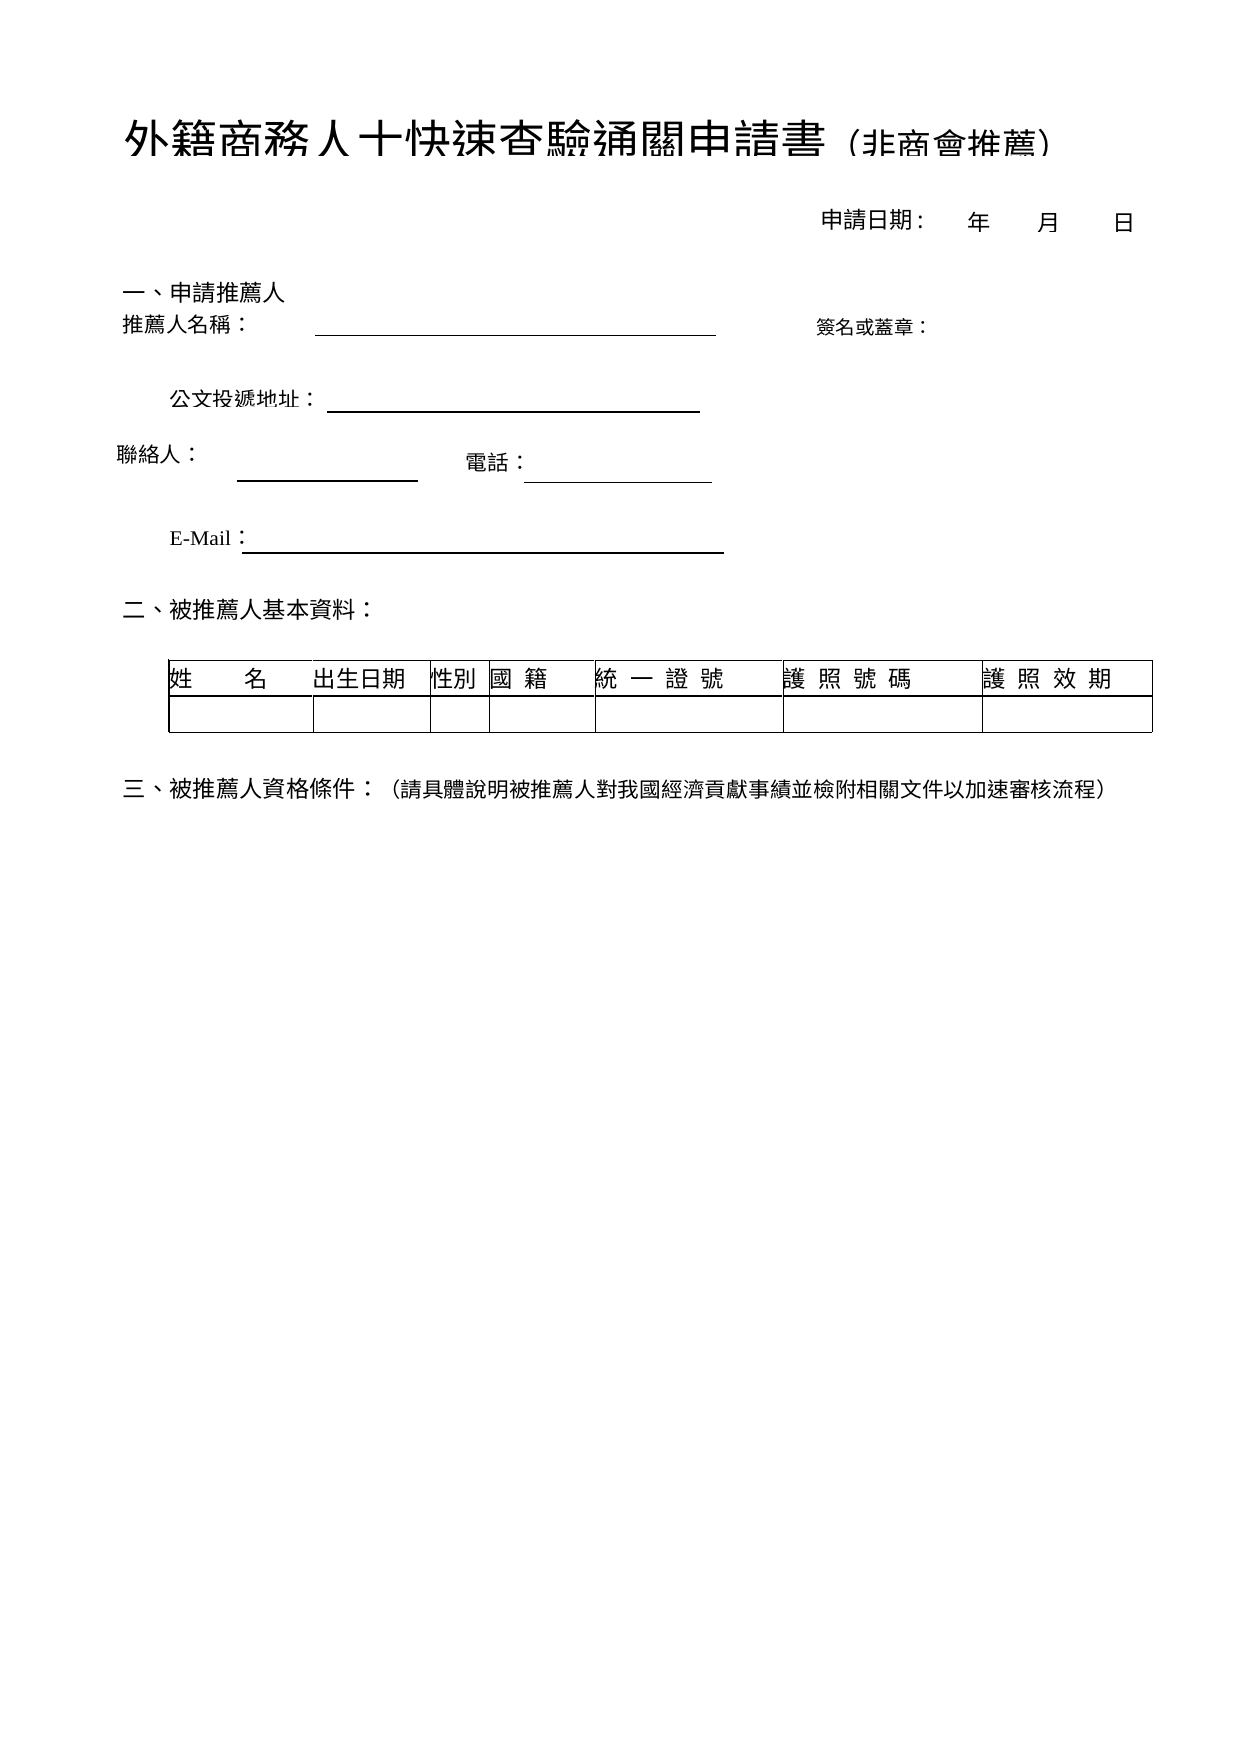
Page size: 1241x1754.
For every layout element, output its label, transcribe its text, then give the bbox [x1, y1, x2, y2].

text 性別 [431, 661, 489, 694]
text 三、被推薦人資格條件：（請具體說明被推薦人對我國經濟貢獻事績並檢附相關文件以加速審核流程） [122, 771, 1165, 804]
text 推薦人名稱： [122, 308, 315, 336]
text 外籍商務人士快速查驗通關申請書（非商會推薦） [123, 105, 1117, 156]
text 姓 名 [170, 661, 312, 694]
text 聯絡人： [114, 445, 209, 466]
text 年 [967, 204, 995, 232]
text 出生日期 [312, 661, 430, 694]
text 護 照 號 碼 [784, 661, 982, 694]
text 公文投遞地址： [169, 383, 340, 407]
text 統 一 證 號 [596, 661, 782, 694]
text 電話： [463, 453, 552, 474]
text 國 籍 [490, 661, 594, 694]
text 簽名或蓋章： [816, 312, 937, 336]
text E-Mail： [169, 520, 277, 544]
text 二、被推薦人基本資料： [122, 592, 385, 620]
text 月 日 [1037, 204, 1136, 232]
text 護 照 效 期 [983, 661, 1152, 694]
text 申請日期: [820, 200, 924, 232]
text 一、申請推薦人 [122, 275, 315, 308]
